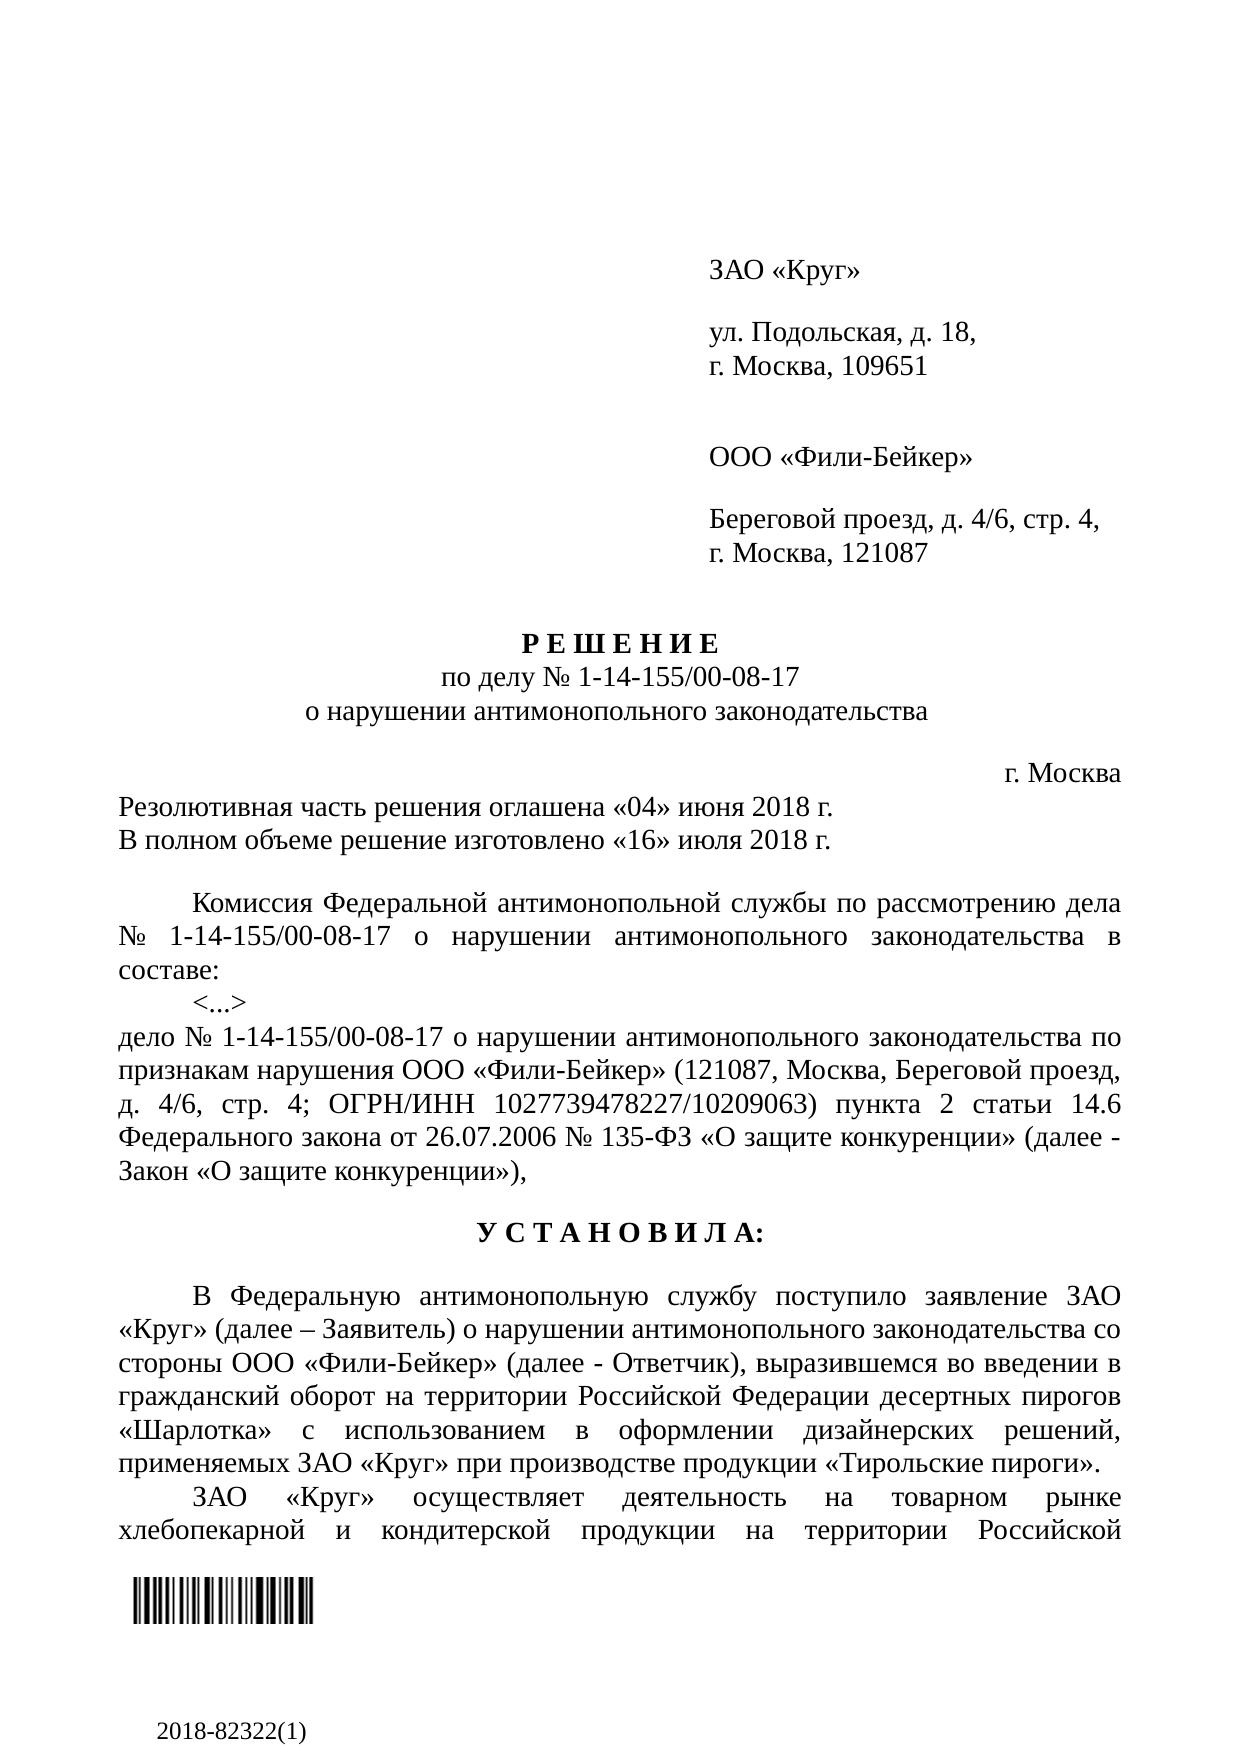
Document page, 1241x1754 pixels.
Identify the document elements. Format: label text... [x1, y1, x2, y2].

text <...> [118, 985, 1122, 1019]
text Комиссия Федеральной антимонопольной службы по рассмотрению дела № 1-14-155/00-08-17 о нарушении антимонопольного законодательства в составе: [118, 885, 1122, 985]
text ул. Подольская, д. 18, [118, 314, 1122, 348]
text Резолютивная часть решения оглашена «04» июня 2018 г. [118, 789, 1122, 822]
text дело № 1-14-155/00-08-17 о нарушении антимонопольного законодательства по признакам нарушения ООО «Фили-Бейкер» (121087, Москва, Береговой проезд, д. 4/6, стр. 4; ОГРН/ИНН 1027739478227/10209063) пункта 2 статьи 14.6 Федерального закона от 26.07.2006 № 135-ФЗ «О защите конкуренции» (далее - Закон «О защите конкуренции»), [118, 1019, 1122, 1187]
text ООО «Фили-Бейкер» [118, 439, 1122, 473]
subtitle Р Е Ш Е Н И Е [118, 626, 1122, 659]
text по делу № 1-14-155/00-08-17 [118, 659, 1122, 693]
picture [118, 1577, 331, 1624]
text Береговой проезд, д. 4/6, стр. 4, [118, 501, 1122, 535]
text г. Москва, 109651 [118, 348, 1122, 382]
text У С Т А Н О В И Л А: [118, 1215, 1122, 1249]
text ЗАО «Круг» осуществляет деятельность на товарном рынке хлебопекарной и кондитерской продукции на территории Российской [118, 1479, 1122, 1546]
text о нарушении антимонопольного законодательства [118, 693, 1122, 727]
text ЗАО «Круг» [118, 252, 1122, 286]
text В полном объеме решение изготовлено «16» июля 2018 г. [118, 822, 1122, 856]
text г. Москва, 121087 [118, 535, 1122, 568]
text В Федеральную антимонопольную службу поступило заявление ЗАО «Круг» (далее – Заявитель) о нарушении антимонопольного законодательства со стороны ООО «Фили-Бейкер» (далее - Ответчик), выразившемся во введении в гражданский оборот на территории Российской Федерации десертных пирогов «Шарлотка» с использованием в оформлении дизайнерских решений, применяемых ЗАО «Круг» при производстве продукции «Тирольские пироги». [118, 1278, 1122, 1479]
text г. Москва [118, 755, 1122, 789]
